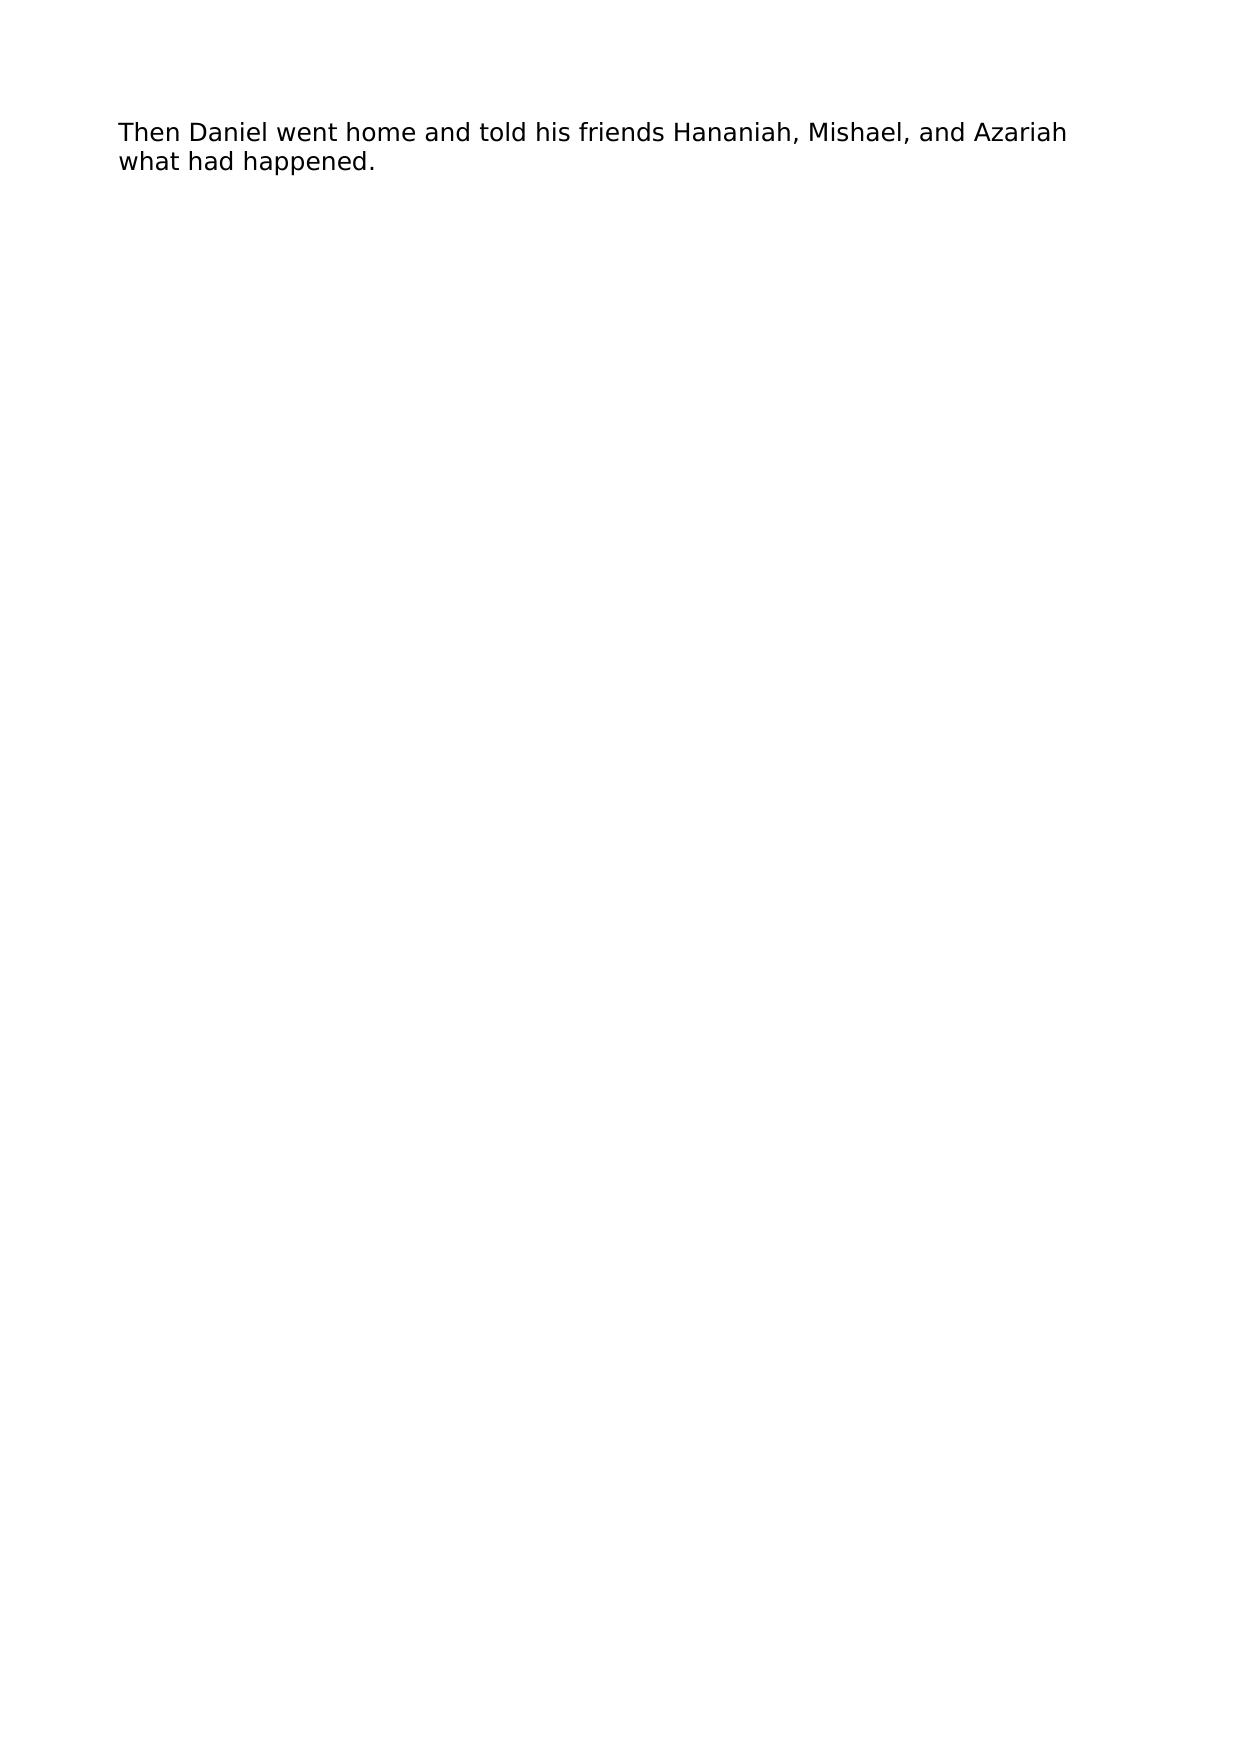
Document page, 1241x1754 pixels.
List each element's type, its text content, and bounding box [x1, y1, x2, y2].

text Then Daniel went home and told his friends Hananiah, Mishael, and Azariah what had happened. [118, 118, 1122, 176]
